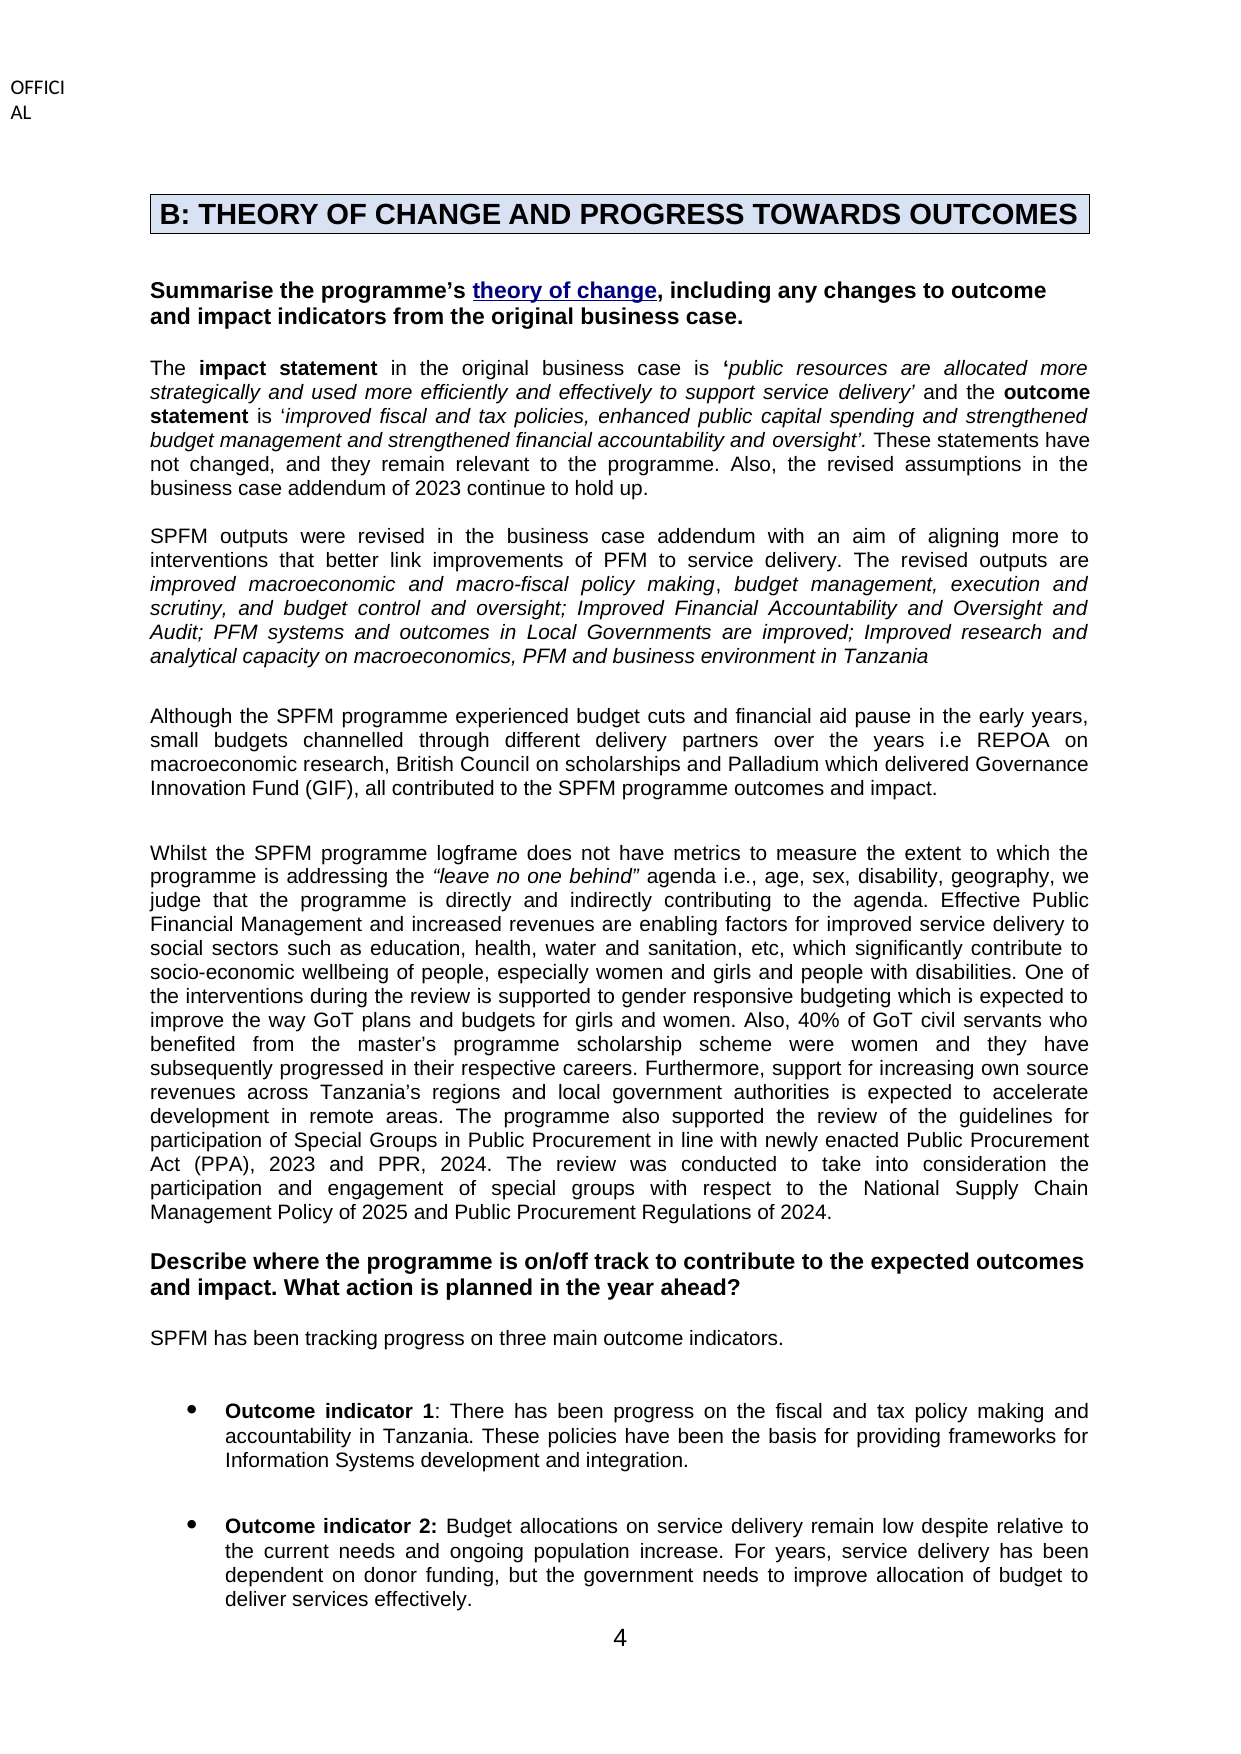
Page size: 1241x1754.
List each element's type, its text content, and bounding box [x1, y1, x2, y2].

text SPFM has been tracking progress on three main outcome indicators. [150, 1325, 1090, 1349]
text Describe where the programme is on/off track to contribute to the expected outcomes and impact. What action is planned in the year ahead? [150, 1248, 1090, 1300]
text Although the SPFM programme experienced budget cuts and financial aid pause in the early years, small budgets channelled through different delivery partners over the years i.e REPOA on macroeconomic research, British Council on scholarships and Palladium which delivered Governance Innovation Fund (GIF), all contributed to the SPFM programme outcomes and impact. [150, 704, 1090, 800]
text The impact statement in the original business case is ‘public resources are allocated more strategically and used more efficiently and effectively to support service delivery’ and the outcome statement is ‘improved fiscal and tax policies, enhanced public capital spending and strengthened budget management and strengthened financial accountability and oversight’. These statements have not changed, and they remain relevant to the programme. Also, the revised assumptions in the business case addendum of 2023 continue to hold up. [150, 356, 1090, 500]
list Outcome indicator 1: There has been progress on the fiscal and tax policy making and accountability in Tanzania. These policies have been the basis for providing frameworks for Information Systems development and integration. [187, 1399, 1090, 1472]
text Whilst the SPFM programme logframe does not have metrics to measure the extent to which the programme is addressing the “leave no one behind” agenda i.e., age, sex, disability, geography, we judge that the programme is directly and indirectly contributing to the agenda. Effective Public Financial Management and increased revenues are enabling factors for improved service delivery to social sectors such as education, health, water and sanitation, etc, which significantly contribute to socio-economic wellbeing of people, especially women and girls and people with disabilities. One of the interventions during the review is supported to gender responsive budgeting which is expected to improve the way GoT plans and budgets for girls and women. Also, 40% of GoT civil servants who benefited from the master’s programme scholarship scheme were women and they have subsequently progressed in their respective careers. Furthermore, support for increasing own source revenues across Tanzania’s regions and local government authorities is expected to accelerate development in remote areas. The programme also supported the review of the guidelines for participation of Special Groups in Public Procurement in line with newly enacted Public Procurement Act (PPA), 2023 and PPR, 2024. The review was conducted to take into consideration the participation and engagement of special groups with respect to the National Supply Chain Management Policy of 2025 and Public Procurement Regulations of 2024. [150, 840, 1090, 1224]
text Summarise the programme’s theory of change, including any changes to outcome and impact indicators from the original business case. [150, 277, 1090, 329]
list Outcome indicator 2: Budget allocations on service delivery remain low despite relative to the current needs and ongoing population increase. For years, service delivery has been dependent on donor funding, but the government needs to improve allocation of budget to deliver services effectively. [187, 1514, 1090, 1611]
text SPFM outputs were revised in the business case addendum with an aim of aligning more to interventions that better link improvements of PFM to service delivery. The revised outputs are improved macroeconomic and macro-fiscal policy making, budget management, execution and scrutiny, and budget control and oversight; Improved Financial Accountability and Oversight and Audit; PFM systems and outcomes in Local Governments are improved; Improved research and analytical capacity on macroeconomics, PFM and business environment in Tanzania [150, 524, 1090, 667]
subtitle B: THEORY OF CHANGE AND PROGRESS TOWARDS OUTCOMES [151, 195, 1089, 233]
